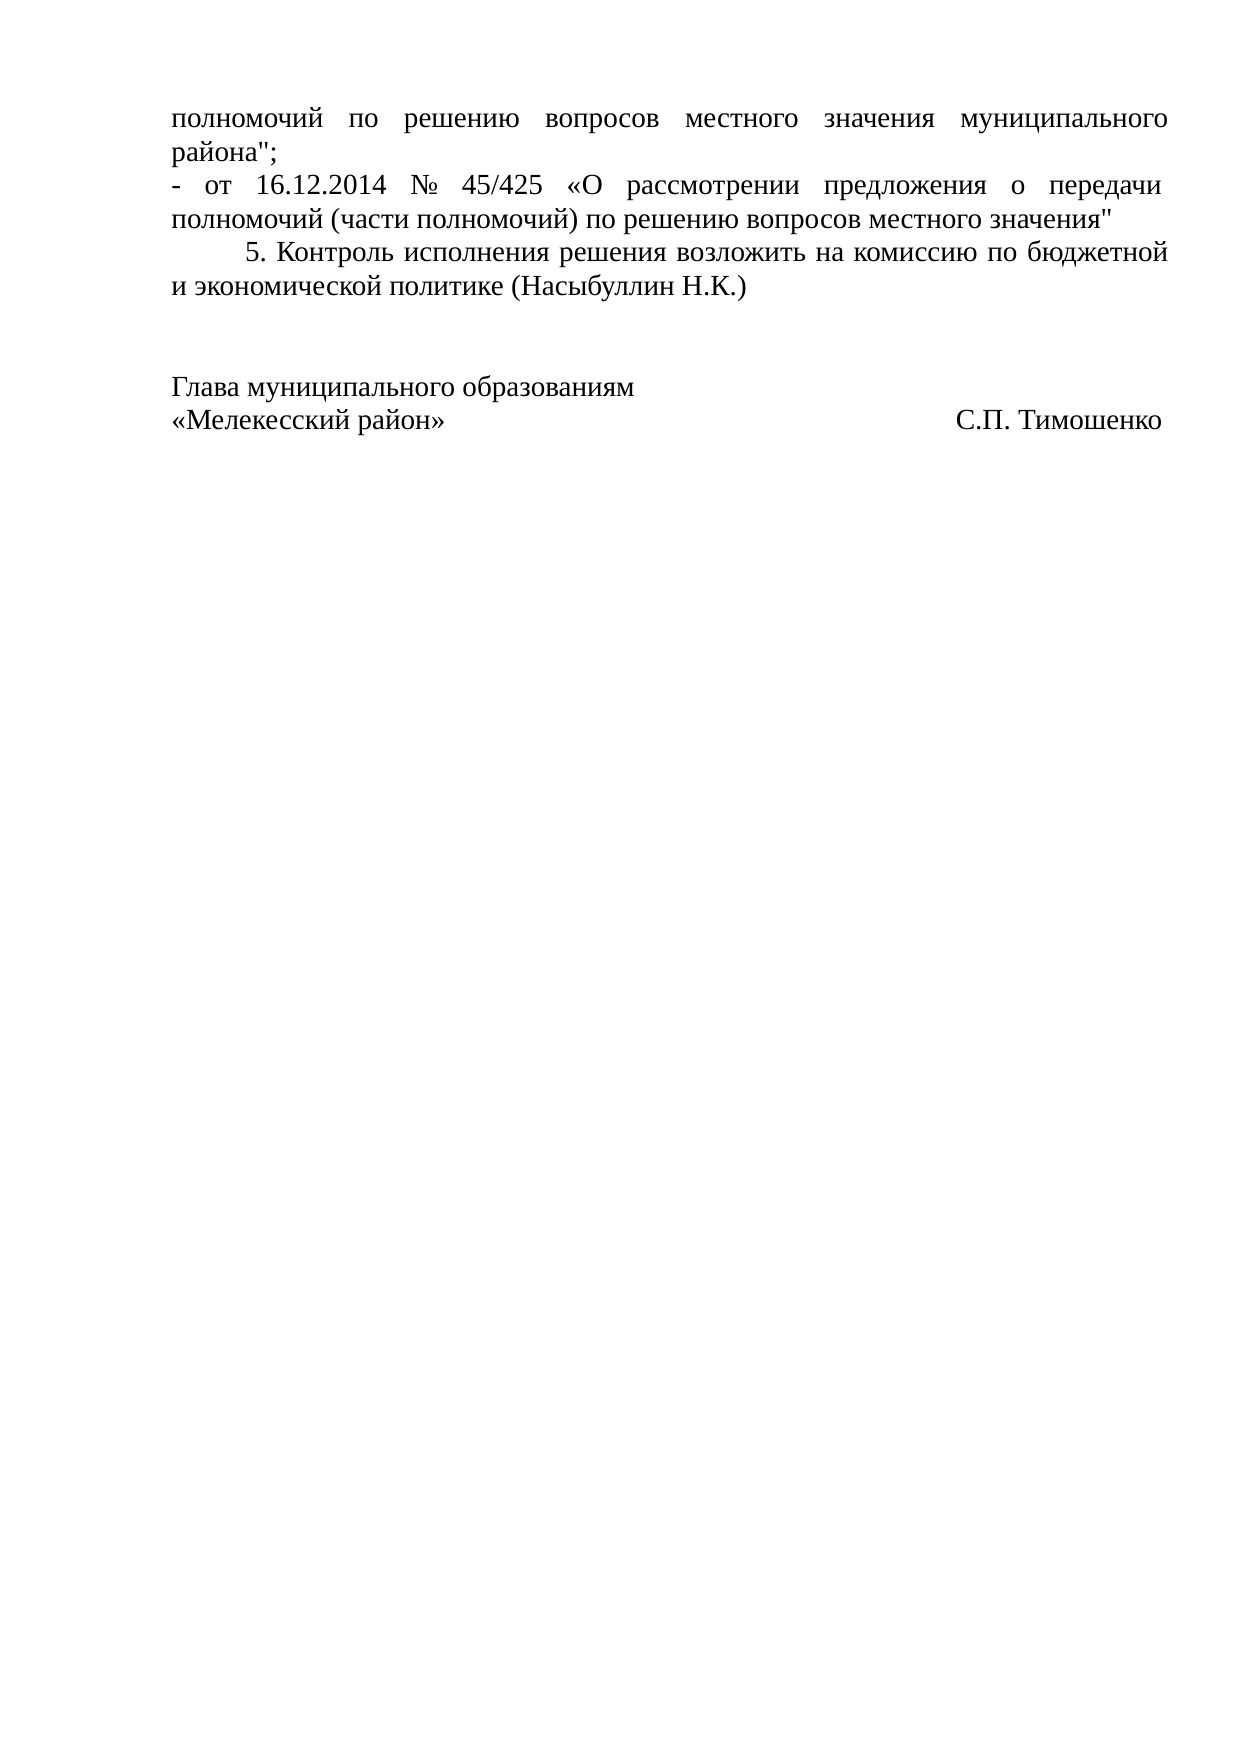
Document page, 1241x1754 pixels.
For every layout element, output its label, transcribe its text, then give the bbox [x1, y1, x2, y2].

text Глава муниципального образованиям [171, 369, 1169, 402]
text 5. Контроль исполнения решения возложить на комиссию по бюджетной и экономической политике (Насыбуллин Н.К.) [171, 234, 1169, 302]
text - от 16.12.2014 № 45/425 «О рассмотрении предложения о передачи полномочий (части полномочий) по решению вопросов местного значения" [171, 167, 1169, 234]
text полномочий по решению вопросов местного значения муниципального района"; [171, 100, 1169, 167]
text «Мелекесский район» С.П. Тимошенко [171, 402, 1169, 436]
